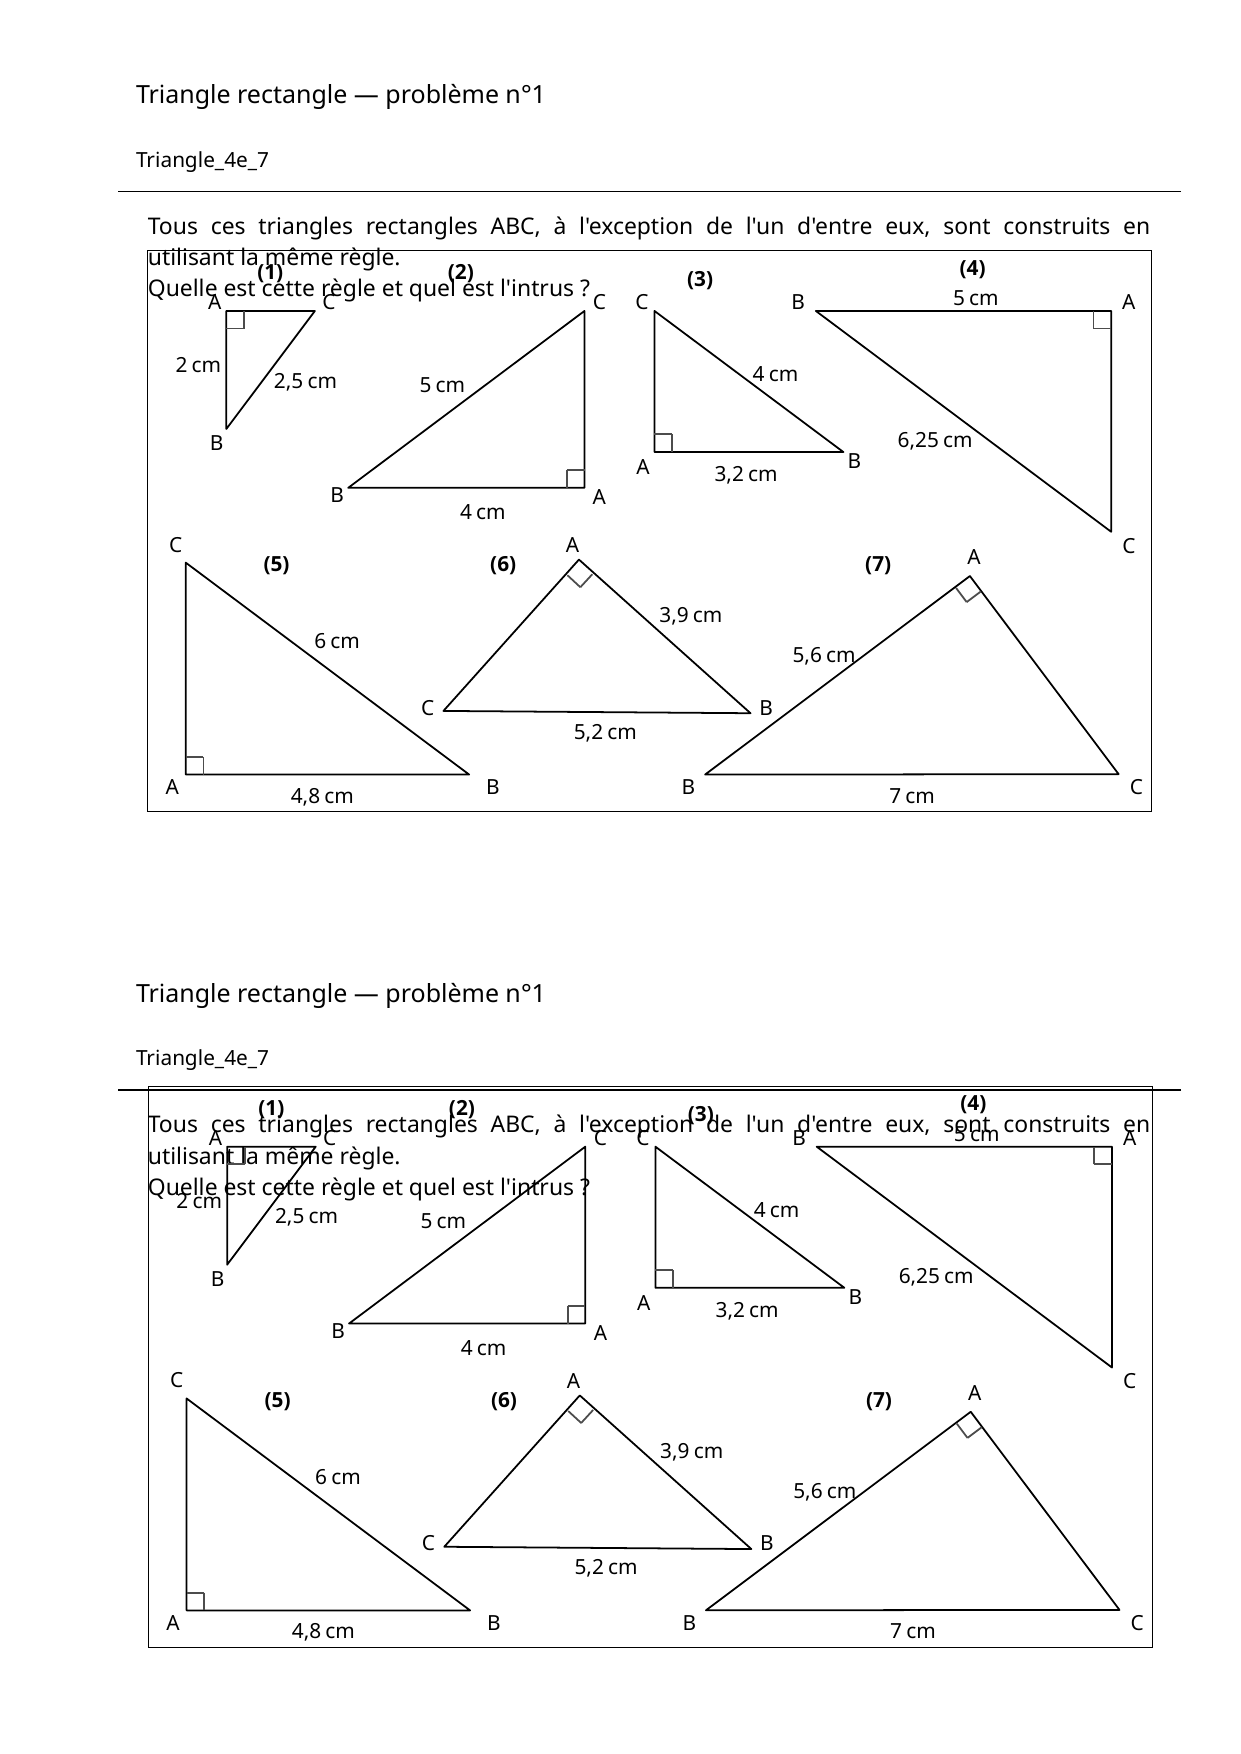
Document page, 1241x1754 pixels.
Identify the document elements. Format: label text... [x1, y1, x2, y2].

text Tous ces triangles rectangles ABC, à l'exception de l'un d'entre eux, sont construits en [148, 210, 1152, 250]
text Quelle est cette règle et quel est l'intrus ? [853, 1171, 1111, 1202]
text Quelle est cette règle et quel est l'intrus ? [691, 1171, 887, 1202]
text Quelle est cette règle et quel est l'intrus ? [229, 1171, 295, 1202]
text Quelle est cette règle et quel est l'intrus ? [277, 1171, 549, 1202]
text Tous ces triangles rectangles ABC, à l'exception de l'un d'entre eux, sont construits en utilisant la même règle. [149, 1108, 1152, 1171]
text Triangle rectangle — problème n°1 Triangle_4e_7 [118, 59, 1181, 191]
text Quelle est cette règle et quel est l'intrus ? [149, 1171, 226, 1202]
text Quelle est cette règle et quel est l'intrus ? [515, 1171, 584, 1202]
text Quelle est cette règle et quel est l'intrus ? [587, 1171, 654, 1202]
text Quelle est cette règle et quel est l'intrus ? [657, 1171, 726, 1202]
text Quelle est cette règle et quel est l'intrus ? [1113, 1171, 1152, 1202]
text Quelle est cette règle et quel est l'intrus ? [148, 272, 1151, 303]
text Triangle rectangle — problème n°1 Triangle_4e_7 [118, 958, 1181, 1089]
text utilisant la même règle. [148, 251, 1151, 272]
